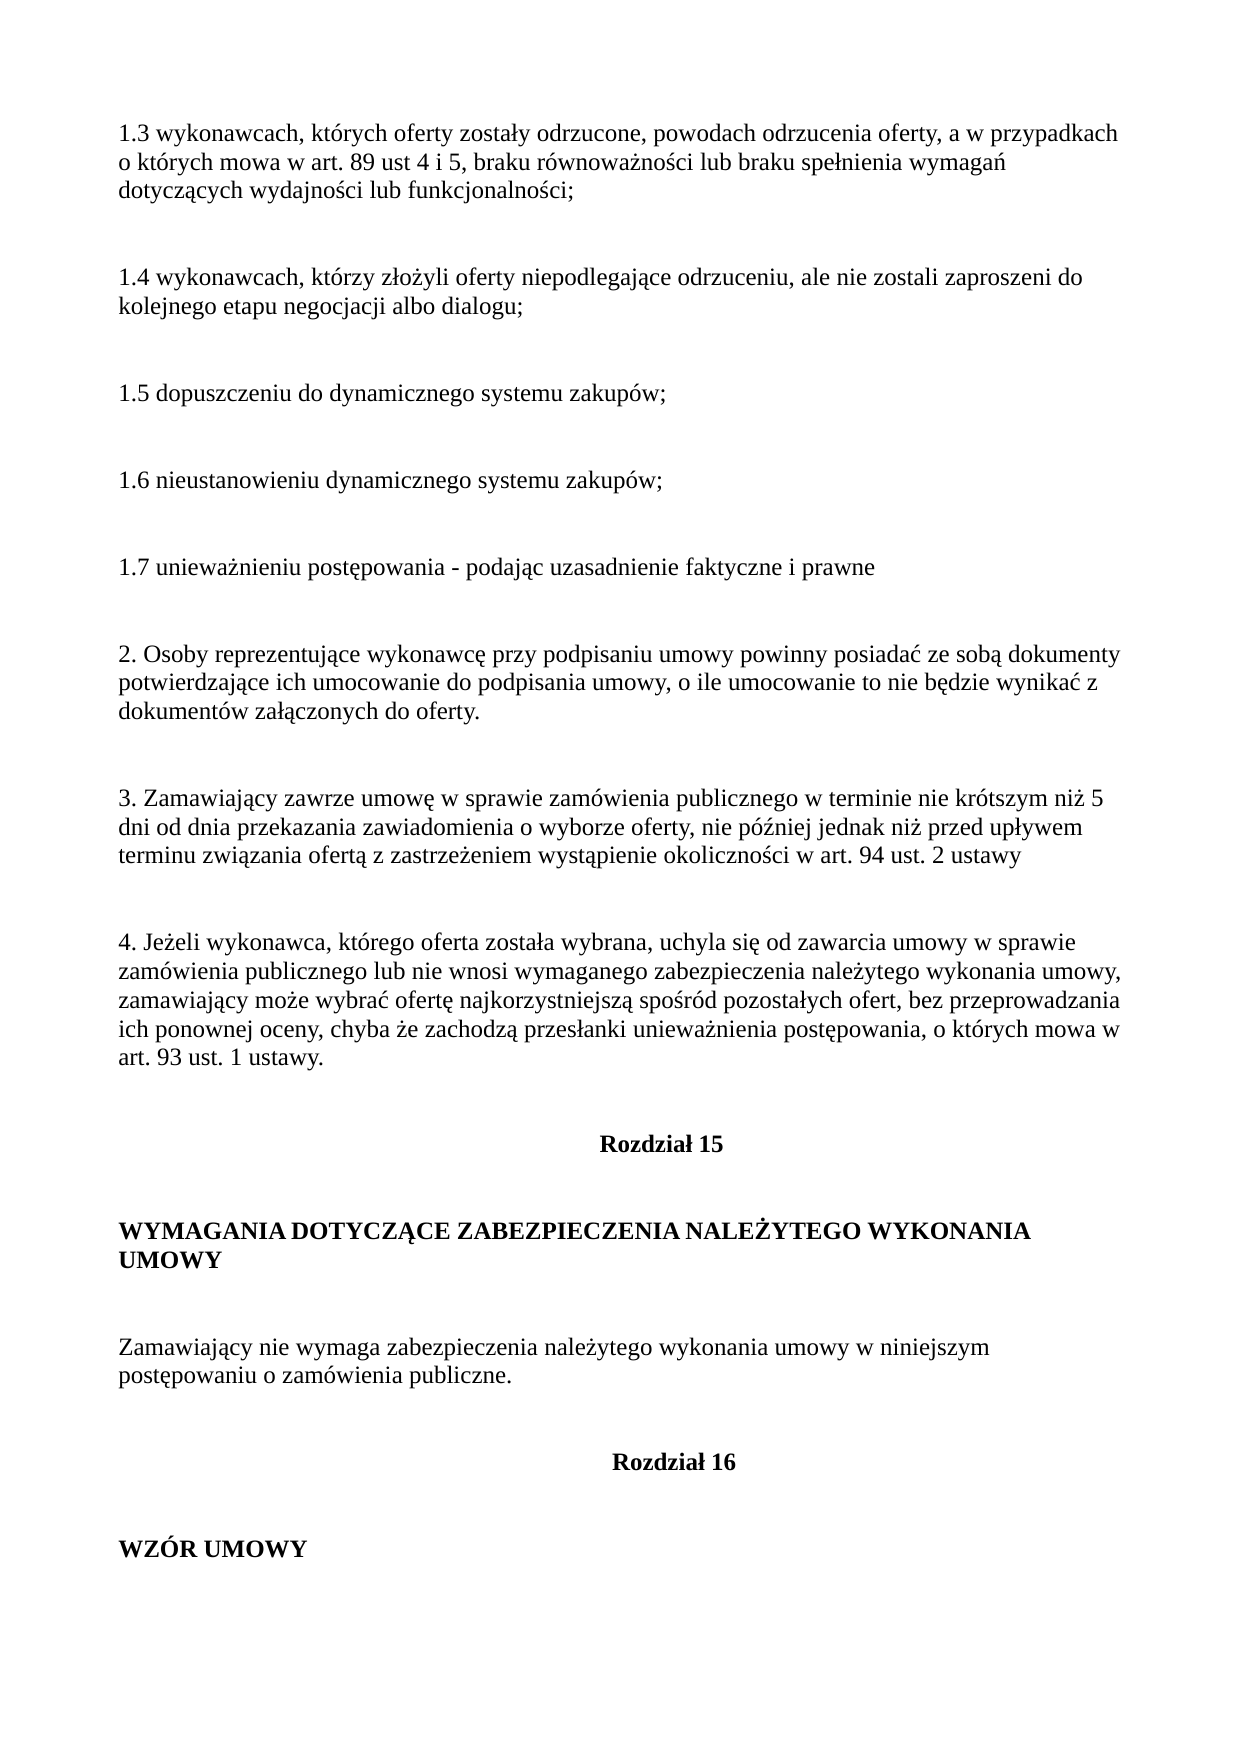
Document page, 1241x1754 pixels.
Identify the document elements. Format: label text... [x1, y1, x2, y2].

text 1.7 unieważnieniu postępowania - podając uzasadnienie faktyczne i prawne [118, 552, 1122, 581]
text 1.3 wykonawcach, których oferty zostały odrzucone, powodach odrzucenia oferty, a w przypadkach o których mowa w art. 89 ust 4 i 5, braku równoważności lub braku spełnienia wymagań dotyczących wydajności lub funkcjonalności; [118, 118, 1122, 204]
text 3. Zamawiający zawrze umowę w sprawie zamówienia publicznego w terminie nie krótszym niż 5 dni od dnia przekazania zawiadomienia o wyborze oferty, nie później jednak niż przed upływem terminu związania ofertą z zastrzeżeniem wystąpienie okoliczności w art. 94 ust. 2 ustawy [118, 783, 1122, 869]
text Zamawiający nie wymaga zabezpieczenia należytego wykonania umowy w niniejszym postępowaniu o zamówienia publiczne. [118, 1332, 1122, 1389]
text WYMAGANIA DOTYCZĄCE ZABEZPIECZENIA NALEŻYTEGO WYKONANIA UMOWY [118, 1216, 1122, 1274]
text 1.5 dopuszczeniu do dynamicznego systemu zakupów; [118, 378, 1122, 407]
text 1.6 nieustanowieniu dynamicznego systemu zakupów; [118, 465, 1122, 494]
text WZÓR UMOWY [118, 1534, 1122, 1563]
text 1.4 wykonawcach, którzy złożyli oferty niepodlegające odrzuceniu, ale nie zostali zaproszeni do kolejnego etapu negocjacji albo dialogu; [118, 262, 1122, 320]
text Rozdział 16 [118, 1447, 1122, 1476]
text 2. Osoby reprezentujące wykonawcę przy podpisaniu umowy powinny posiadać ze sobą dokumenty potwierdzające ich umocowanie do podpisania umowy, o ile umocowanie to nie będzie wynikać z dokumentów załączonych do oferty. [118, 639, 1122, 725]
text 4. Jeżeli wykonawca, którego oferta została wybrana, uchyla się od zawarcia umowy w sprawie zamówienia publicznego lub nie wnosi wymaganego zabezpieczenia należytego wykonania umowy, zamawiający może wybrać ofertę najkorzystniejszą spośród pozostałych ofert, bez przeprowadzania ich ponownej oceny, chyba że zachodzą przesłanki unieważnienia postępowania, o których mowa w art. 93 ust. 1 ustawy. [118, 927, 1122, 1071]
text Rozdział 15 [118, 1129, 1122, 1158]
